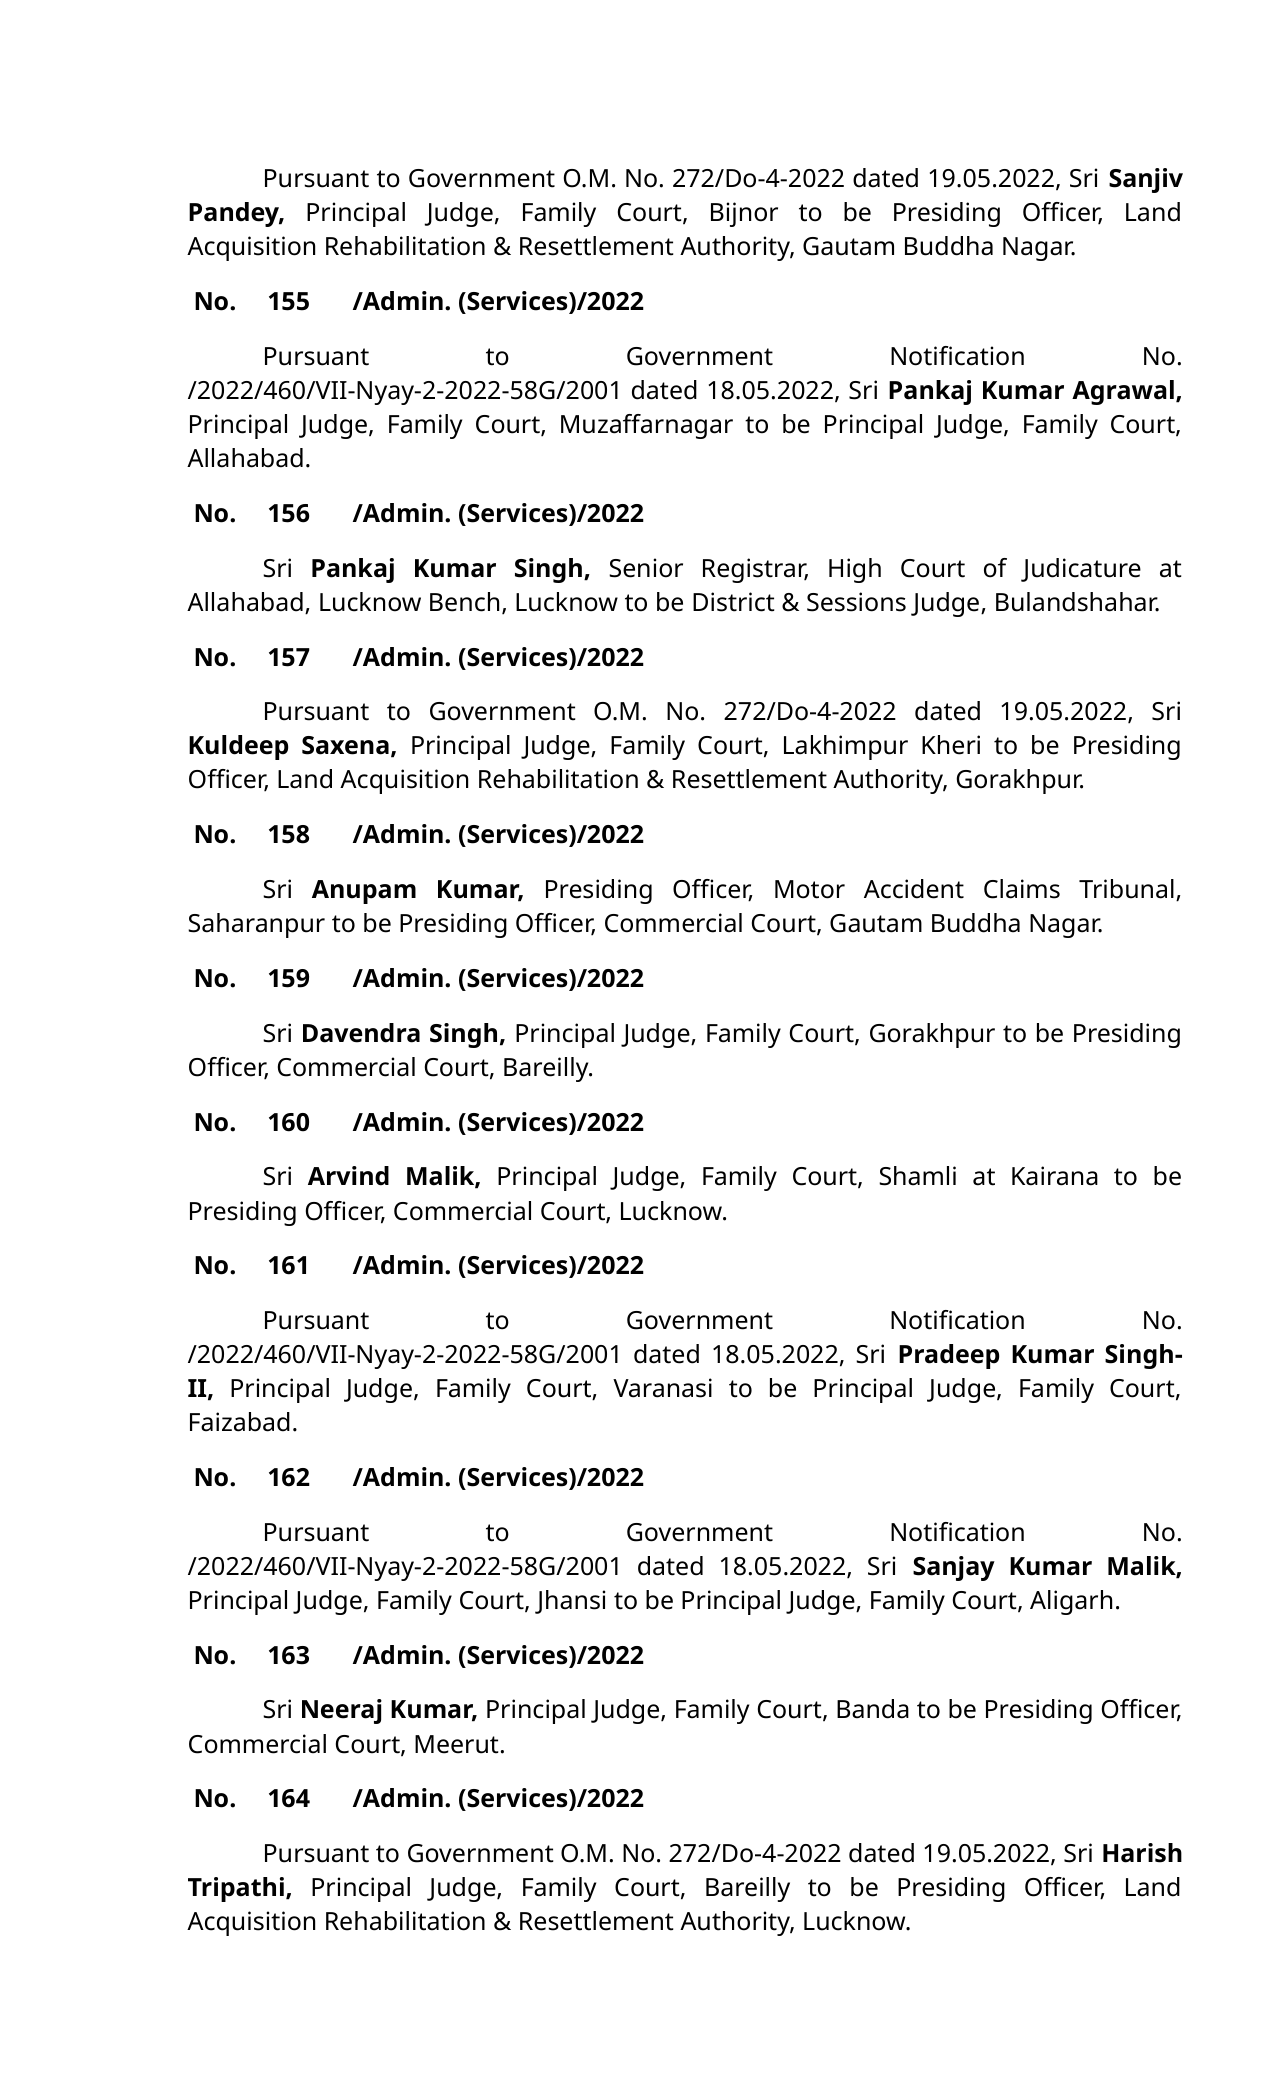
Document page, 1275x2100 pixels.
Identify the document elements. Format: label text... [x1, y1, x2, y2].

table_header [261, 634, 347, 679]
table_header No. [188, 811, 261, 857]
table_header /Admin. (Services)/2022 [347, 811, 762, 857]
table_header [261, 811, 347, 857]
text Sri Pankaj Kumar Singh, Senior Registrar, High Court of Judicature at Allahabad, Lucknow Bench, Lucknow to be District & Sessions Judge, Bulandshahar. [187, 550, 1183, 618]
table_header /Admin. (Services)/2022 [347, 1099, 762, 1144]
table_header [261, 1632, 347, 1677]
table_header No. [188, 955, 261, 1000]
table_header [261, 490, 347, 535]
table_header [261, 1099, 347, 1144]
text Pursuant to Government Notification No. /2022/460/VII-Nyay-2-2022-58G/2001 dated 18.05.2022, Sri Sanjay Kumar Malik, Principal Judge, Family Court, Jhansi to be Principal Judge, Family Court, Aligarh. [187, 1514, 1183, 1617]
table_header /Admin. (Services)/2022 [347, 490, 762, 535]
table_header No. [188, 1632, 261, 1677]
table_header No. [188, 278, 261, 324]
table_header No. [188, 634, 261, 679]
table_header /Admin. (Services)/2022 [347, 1242, 762, 1288]
table_header /Admin. (Services)/2022 [347, 955, 762, 1000]
table_header [261, 1242, 347, 1288]
table_header /Admin. (Services)/2022 [347, 278, 762, 324]
text Pursuant to Government O.M. No. 272/Do-4-2022 dated 19.05.2022, Sri Sanjiv Pandey, Principal Judge, Family Court, Bijnor to be Presiding Officer, Land Acquisition Rehabilitation & Resettlement Authority, Gautam Buddha Nagar. [187, 161, 1183, 263]
text Pursuant to Government O.M. No. 272/Do-4-2022 dated 19.05.2022, Sri Harish Tripathi, Principal Judge, Family Court, Bareilly to be Presiding Officer, Land Acquisition Rehabilitation & Resettlement Authority, Lucknow. [187, 1836, 1183, 1938]
text Pursuant to Government Notification No. /2022/460/VII-Nyay-2-2022-58G/2001 dated 18.05.2022, Sri Pradeep Kumar Singh-II, Principal Judge, Family Court, Varanasi to be Principal Judge, Family Court, Faizabad. [187, 1303, 1183, 1439]
table_header No. [188, 1454, 261, 1499]
table_header /Admin. (Services)/2022 [347, 1632, 762, 1677]
table_header No. [188, 1099, 261, 1144]
text Pursuant to Government Notification No. /2022/460/VII-Nyay-2-2022-58G/2001 dated 18.05.2022, Sri Pankaj Kumar Agrawal, Principal Judge, Family Court, Muzaffarnagar to be Principal Judge, Family Court, Allahabad. [187, 339, 1183, 475]
table_header No. [188, 490, 261, 535]
table_header /Admin. (Services)/2022 [347, 1775, 762, 1821]
text Sri Anupam Kumar, Presiding Officer, Motor Accident Claims Tribunal, Saharanpur to be Presiding Officer, Commercial Court, Gautam Buddha Nagar. [187, 872, 1183, 940]
text Sri Davendra Singh, Principal Judge, Family Court, Gorakhpur to be Presiding Officer, Commercial Court, Bareilly. [187, 1015, 1183, 1083]
table_header No. [188, 1242, 261, 1288]
table_header [261, 1775, 347, 1821]
text Sri Neeraj Kumar, Principal Judge, Family Court, Banda to be Presiding Officer, Commercial Court, Meerut. [187, 1692, 1183, 1760]
table_header /Admin. (Services)/2022 [347, 1454, 762, 1499]
text Pursuant to Government O.M. No. 272/Do-4-2022 dated 19.05.2022, Sri Kuldeep Saxena, Principal Judge, Family Court, Lakhimpur Kheri to be Presiding Officer, Land Acquisition Rehabilitation & Resettlement Authority, Gorakhpur. [187, 694, 1183, 796]
table_header [261, 278, 347, 324]
table_header No. [188, 1775, 261, 1821]
table_header [261, 1454, 347, 1499]
table_header [261, 955, 347, 1000]
text Sri Arvind Malik, Principal Judge, Family Court, Shamli at Kairana to be Presiding Officer, Commercial Court, Lucknow. [187, 1159, 1183, 1227]
table_header /Admin. (Services)/2022 [347, 634, 762, 679]
